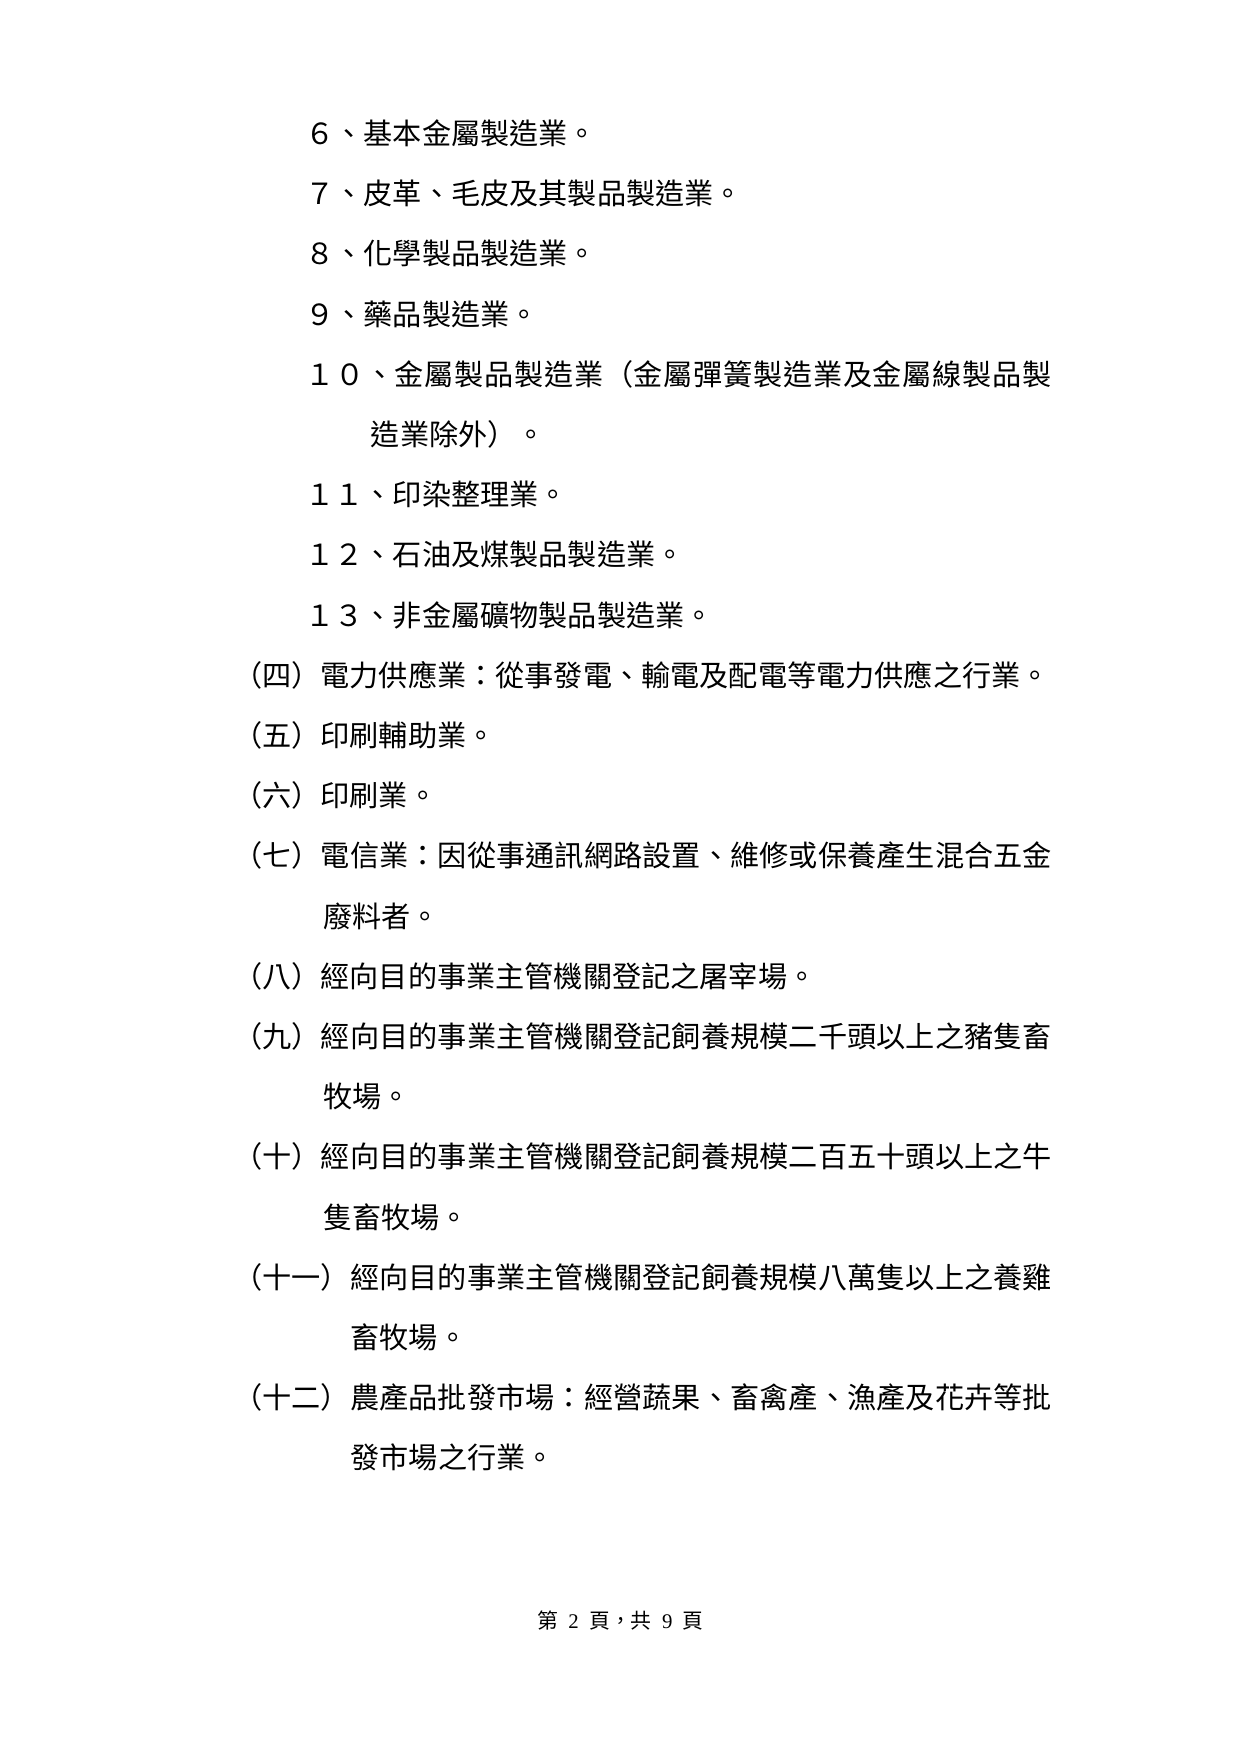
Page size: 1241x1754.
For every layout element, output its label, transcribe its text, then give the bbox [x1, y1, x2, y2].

text （十二）農產品批發市場：經營蔬果、畜禽產、漁產及花卉等批發市場之行業。 [233, 1361, 1052, 1481]
text ９、藥品製造業。 [305, 277, 1052, 337]
text （八）經向目的事業主管機關登記之屠宰場。 [233, 939, 1052, 999]
text （七）電信業：因從事通訊網路設置、維修或保養產生混合五金廢料者。 [233, 819, 1052, 939]
text ８、化學製品製造業。 [305, 217, 1052, 277]
text （九）經向目的事業主管機關登記飼養規模二千頭以上之豬隻畜牧場。 [233, 999, 1052, 1120]
text （六）印刷業。 [233, 758, 1052, 819]
text ６、基本金屬製造業。 [305, 96, 1052, 156]
text （四）電力供應業：從事發電、輸電及配電等電力供應之行業。 [233, 638, 1052, 698]
text （十）經向目的事業主管機關登記飼養規模二百五十頭以上之牛隻畜牧場。 [233, 1120, 1052, 1240]
text １２、石油及煤製品製造業。 [305, 518, 1052, 578]
text １０、金屬製品製造業（金屬彈簧製造業及金屬線製品製造業除外）。 [305, 337, 1052, 457]
text １１、印染整理業。 [305, 457, 1052, 518]
text （十一）經向目的事業主管機關登記飼養規模八萬隻以上之養雞畜牧場。 [233, 1240, 1052, 1361]
text （五）印刷輔助業。 [233, 698, 1052, 758]
text １３、非金屬礦物製品製造業。 [305, 578, 1052, 638]
text ７、皮革、毛皮及其製品製造業。 [305, 156, 1052, 217]
